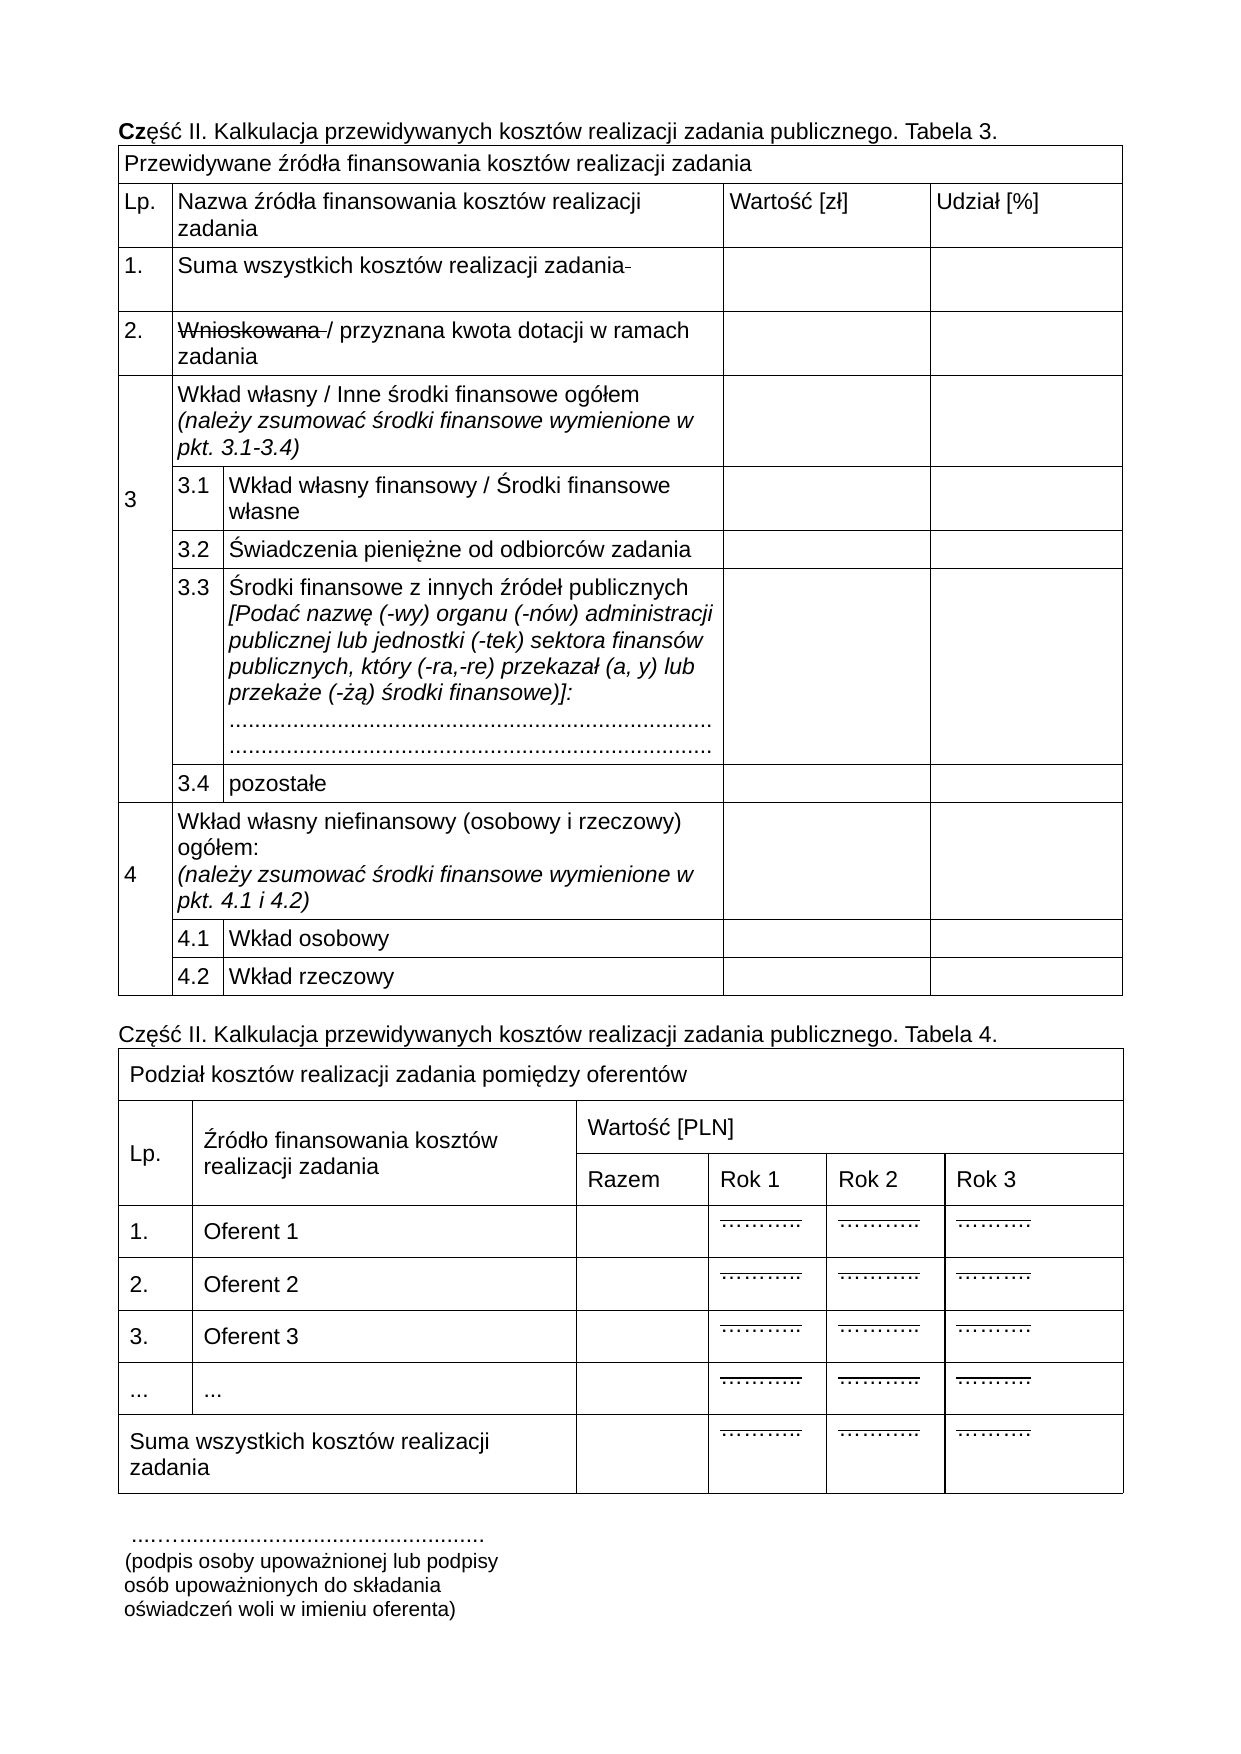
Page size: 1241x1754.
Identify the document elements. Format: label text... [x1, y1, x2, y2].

table_cell 4 [119, 803, 172, 995]
table_cell [724, 569, 930, 764]
text Część II. Kalkulacja przewidywanych kosztów realizacji zadania publicznego. Tabela 4. [118, 1021, 1122, 1048]
table_cell Wkład osobowy [224, 920, 723, 957]
table_cell ……….. [709, 1415, 826, 1493]
table_cell ……….. [827, 1311, 944, 1362]
table_cell ……….. [827, 1206, 944, 1257]
table_cell [931, 569, 1122, 764]
table_cell 3.4 [173, 765, 223, 802]
table_cell [931, 803, 1122, 919]
table_cell [724, 920, 930, 957]
table_cell Rok 2 [827, 1154, 944, 1205]
table_cell [724, 958, 930, 995]
table_cell Lp. [119, 1101, 192, 1205]
table_cell Suma wszystkich kosztów realizacji zadania [119, 1415, 576, 1493]
table_cell ... [119, 1363, 192, 1414]
table_cell [931, 312, 1122, 375]
table_cell Wkład własny finansowy / Środki finansowe własne [224, 467, 723, 530]
table_cell Świadczenia pieniężne od odbiorców zadania [224, 531, 723, 568]
table_cell [724, 467, 930, 530]
table_cell ………. [946, 1206, 1123, 1257]
table_cell ……….. [709, 1206, 826, 1257]
table_cell [724, 248, 930, 311]
table_cell 3 [119, 376, 172, 802]
table_cell ……….. [709, 1258, 826, 1309]
table_cell [931, 248, 1122, 311]
table_cell 2. [119, 312, 172, 375]
table_cell [931, 531, 1122, 568]
table_cell Suma wszystkich kosztów realizacji zadania [173, 248, 723, 311]
table_cell [577, 1258, 708, 1309]
table_cell [931, 765, 1122, 802]
table_cell Wkład rzeczowy [224, 958, 723, 995]
table_cell Nazwa źródła finansowania kosztów realizacji zadania [173, 184, 723, 247]
text ....…................................................ [118, 1521, 1122, 1547]
table_cell [931, 376, 1122, 466]
table_header Podział kosztów realizacji zadania pomiędzy oferentów [119, 1049, 1123, 1100]
table_cell 4.2 [173, 958, 223, 995]
table_cell Środki finansowe z innych źródeł publicznych [Podać nazwę (-wy) organu (-nów) administracji publicznej lub jednostki (-tek) sektora finansów publicznych, który (-ra,-re) przekazał (a, y) lub przekaże (-żą) środki finansowe)]: ........................................................................................................................................................ [224, 569, 723, 764]
table_cell [724, 765, 930, 802]
table_cell 2. [119, 1258, 192, 1309]
text (podpis osoby upoważnionej lub podpisy [118, 1547, 1122, 1573]
table_cell Udział [%] [931, 184, 1122, 247]
table_cell pozostałe [224, 765, 723, 802]
table_cell ………. [946, 1311, 1123, 1362]
table_cell ……….. [827, 1258, 944, 1309]
table_cell Oferent 3 [193, 1311, 576, 1362]
table_cell 3.3 [173, 569, 223, 764]
table_cell ………. [946, 1363, 1123, 1414]
table_cell Wkład własny niefinansowy (osobowy i rzeczowy) ogółem: (należy zsumować środki finansowe wymienione w pkt. 4.1 i 4.2) [173, 803, 723, 919]
table_cell 4.1 [173, 920, 223, 957]
table_cell 1. [119, 248, 172, 311]
table_cell Rok 3 [946, 1154, 1123, 1205]
table_cell Oferent 1 [193, 1206, 576, 1257]
table_cell ... [193, 1363, 576, 1414]
table_cell 1. [119, 1206, 192, 1257]
table_header Przewidywane źródła finansowania kosztów realizacji zadania [119, 146, 1122, 182]
table_cell 3. [119, 1311, 192, 1362]
table_cell Wartość [zł] [724, 184, 930, 247]
table_cell ……….. [709, 1311, 826, 1362]
table_cell Wartość [PLN] [577, 1101, 1123, 1152]
table_cell [724, 376, 930, 466]
table_cell [577, 1415, 708, 1493]
table_cell ……….. [827, 1363, 944, 1414]
table_cell ……….. [827, 1415, 944, 1493]
table_cell Rok 1 [709, 1154, 826, 1205]
table_cell [724, 312, 930, 375]
text osób upoważnionych do składania [118, 1573, 1122, 1597]
table_cell Razem [577, 1154, 708, 1205]
table_cell ……….. [709, 1363, 826, 1414]
table_cell 3.2 [173, 531, 223, 568]
table_cell [577, 1311, 708, 1362]
table_cell [577, 1363, 708, 1414]
table_cell ………. [946, 1258, 1123, 1309]
table_cell [577, 1206, 708, 1257]
table_cell Źródło finansowania kosztów realizacji zadania [193, 1101, 576, 1205]
text Część II. Kalkulacja przewidywanych kosztów realizacji zadania publicznego. Tabela 3. [118, 118, 1122, 144]
table_cell [724, 803, 930, 919]
table_cell [724, 531, 930, 568]
table_cell Wkład własny / Inne środki finansowe ogółem (należy zsumować środki finansowe wymienione w pkt. 3.1-3.4) [173, 376, 723, 466]
text oświadczeń woli w imieniu oferenta) [118, 1597, 1122, 1621]
table_cell [931, 467, 1122, 530]
table_cell Wnioskowana / przyznana kwota dotacji w ramach zadania [173, 312, 723, 375]
table_cell Oferent 2 [193, 1258, 576, 1309]
table_cell [931, 920, 1122, 957]
table_cell [931, 958, 1122, 995]
table_cell ………. [946, 1415, 1123, 1493]
table_cell 3.1 [173, 467, 223, 530]
table_cell Lp. [119, 184, 172, 247]
